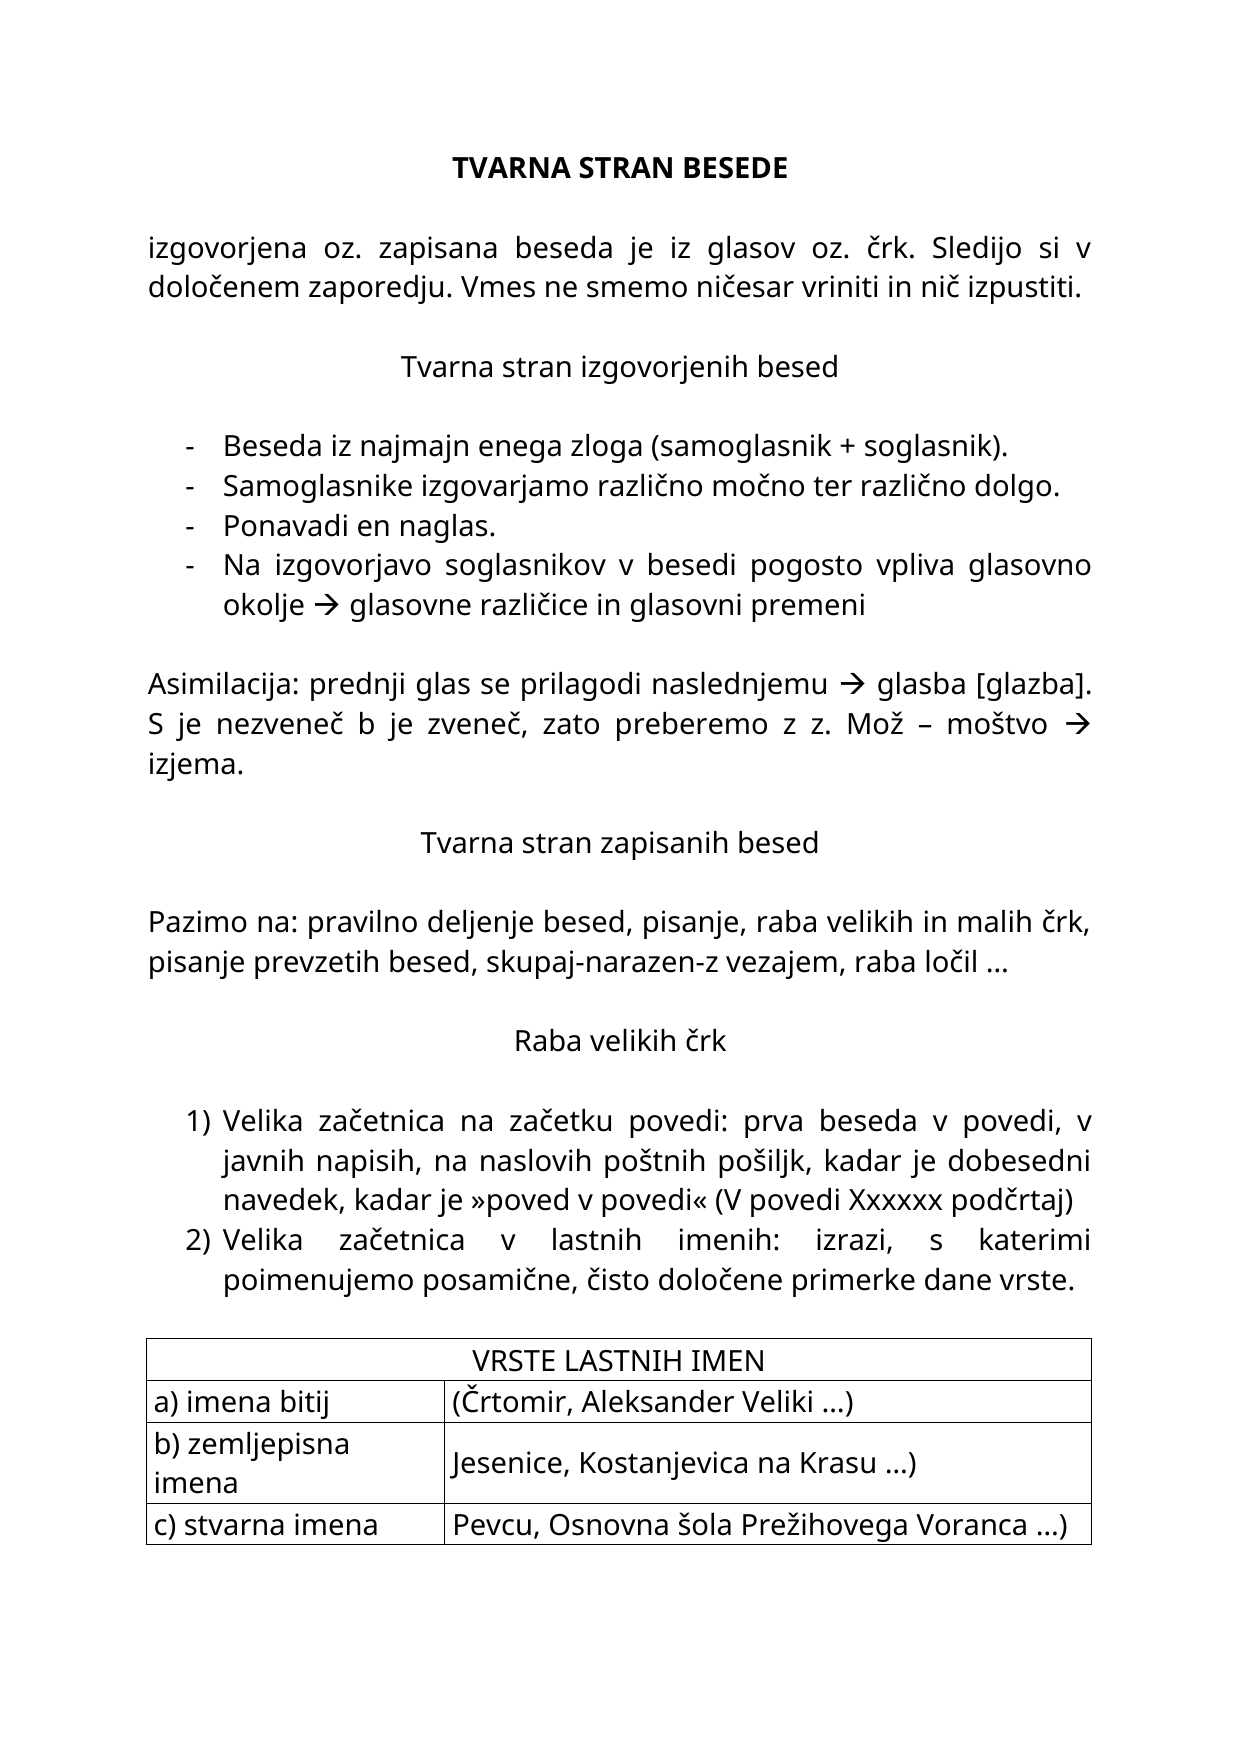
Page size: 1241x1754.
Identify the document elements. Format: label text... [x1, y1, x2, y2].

table_cell c) stvarna imena [147, 1504, 444, 1544]
list Beseda iz najmajn enega zloga (samoglasnik + soglasnik). [185, 425, 1093, 465]
table_cell (Črtomir, Aleksander Veliki …) [445, 1381, 1091, 1422]
table_cell Jesenice, Kostanjevica na Krasu …) [445, 1423, 1091, 1502]
table_cell Pevcu, Osnovna šola Prežihovega Voranca …) [445, 1504, 1091, 1544]
text TVARNA STRAN BESEDE [148, 148, 1093, 187]
list Na izgovorjavo soglasnikov v besedi pogosto vpliva glasovno okolje  glasovne različice in glasovni premeni [185, 544, 1093, 624]
text Tvarna stran izgovorjenih besed [148, 346, 1093, 386]
text Tvarna stran zapisanih besed [148, 822, 1093, 862]
table_header VRSTE LASTNIH IMEN [147, 1339, 1091, 1380]
list Velika začetnica v lastnih imenih: izrazi, s katerimi poimenujemo posamične, čisto določene primerke dane vrste. [185, 1219, 1093, 1298]
text Asimilacija: prednji glas se prilagodi naslednjemu  glasba [glazba]. S je nezveneč b je zveneč, zato preberemo z z. Mož – moštvo  izjema. [148, 663, 1093, 783]
list Samoglasnike izgovarjamo različno močno ter različno dolgo. [185, 465, 1093, 505]
list Ponavadi en naglas. [185, 505, 1093, 544]
list Velika začetnica na začetku povedi: prva beseda v povedi, v javnih napisih, na naslovih poštnih pošiljk, kadar je dobesedni navedek, kadar je »poved v povedi« (V povedi Xxxxxx podčrtaj) [185, 1100, 1093, 1219]
text izgovorjena oz. zapisana beseda je iz glasov oz. črk. Sledijo si v določenem zaporedju. Vmes ne smemo ničesar vriniti in nič izpustiti. [148, 227, 1093, 306]
text Pazimo na: pravilno deljenje besed, pisanje, raba velikih in malih črk, pisanje prevzetih besed, skupaj-narazen-z vezajem, raba ločil … [148, 902, 1093, 981]
text Raba velikih črk [148, 1021, 1093, 1060]
table_cell a) imena bitij [147, 1381, 444, 1422]
table_cell b) zemljepisna imena [147, 1423, 444, 1502]
